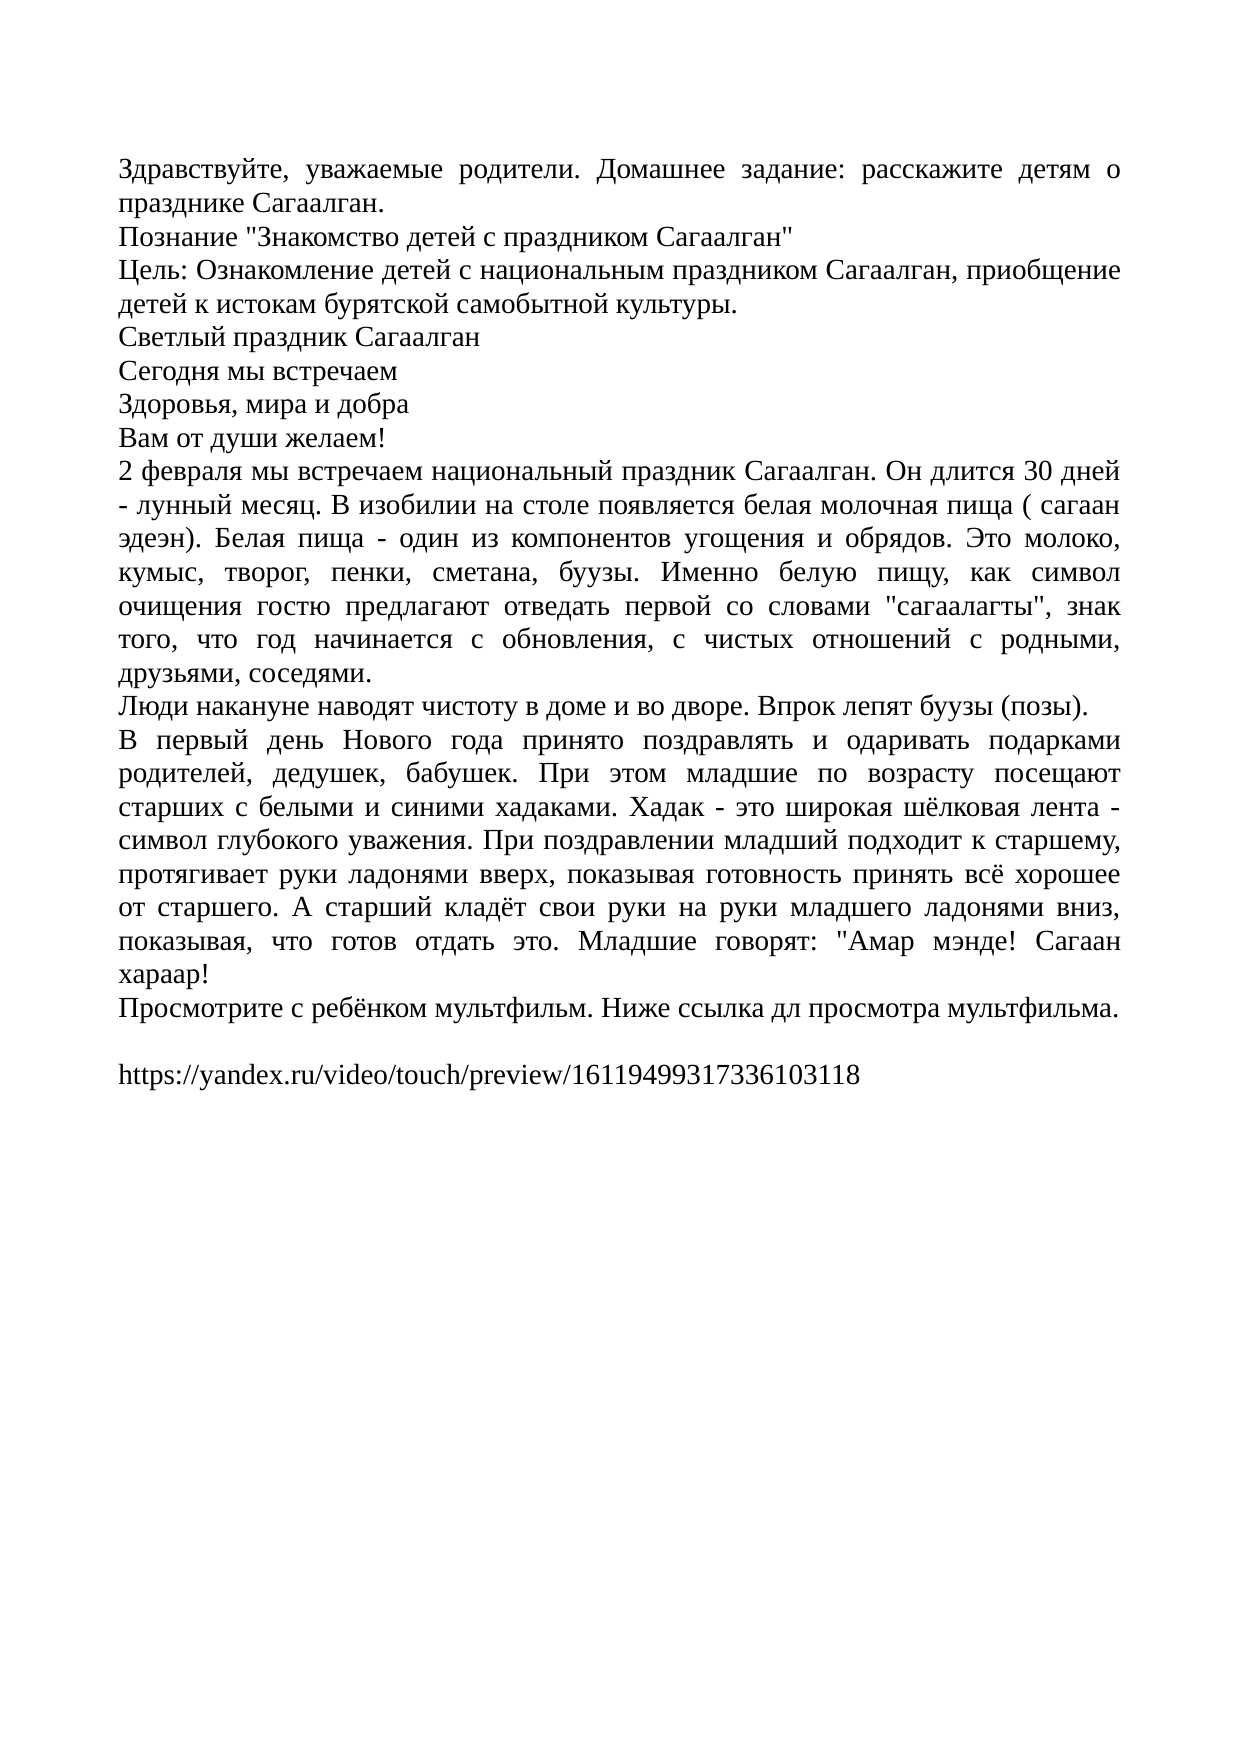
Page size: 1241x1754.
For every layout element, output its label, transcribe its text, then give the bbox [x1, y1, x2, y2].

text Люди накануне наводят чистоту в доме и во дворе. Впрок лепят буузы (позы). [118, 688, 1122, 722]
text Просмотрите с ребёнком мультфильм. Ниже ссылка дл просмотра мультфильма. [118, 990, 1122, 1024]
text Светлый праздник Сагаалган [118, 319, 1122, 353]
text Цель: Ознакомление детей с национальным праздником Сагаалган, приобщение детей к истокам бурятской самобытной культуры. [118, 252, 1122, 319]
text Познание "Знакомство детей с праздником Сагаалган" [118, 219, 1122, 252]
text https://yandex.ru/video/touch/preview/16119499317336103118 [118, 1057, 1122, 1091]
text Здравствуйте, уважаемые родители. Домашнее задание: расскажите детям о празднике Сагаалган. [118, 152, 1122, 219]
text В первый день Нового года принято поздравлять и одаривать подарками родителей, дедушек, бабушек. При этом младшие по возрасту посещают старших с белыми и синими хадаками. Хадак - это широкая шёлковая лента - символ глубокого уважения. При поздравлении младший подходит к старшему, протягивает руки ладонями вверх, показывая готовность принять всё хорошее от старшего. А старший кладёт свои руки на руки младшего ладонями вниз, показывая, что готов отдать это. Младшие говорят: "Амар мэнде! Сагаан хараар! [118, 722, 1122, 990]
text 2 февраля мы встречаем национальный праздник Сагаалган. Он длится 30 дней - лунный месяц. В изобилии на столе появляется белая молочная пища ( сагаан эдеэн). Белая пища - один из компонентов угощения и обрядов. Это молоко, кумыс, творог, пенки, сметана, буузы. Именно белую пищу, как символ очищения гостю предлагают отведать первой со словами "сагаалагты", знак того, что год начинается с обновления, с чистых отношений с родными, друзьями, соседями. [118, 453, 1122, 688]
text Здоровья, мира и добра [118, 386, 1122, 420]
text Вам от души желаем! [118, 420, 1122, 453]
text Сегодня мы встречаем [118, 353, 1122, 386]
